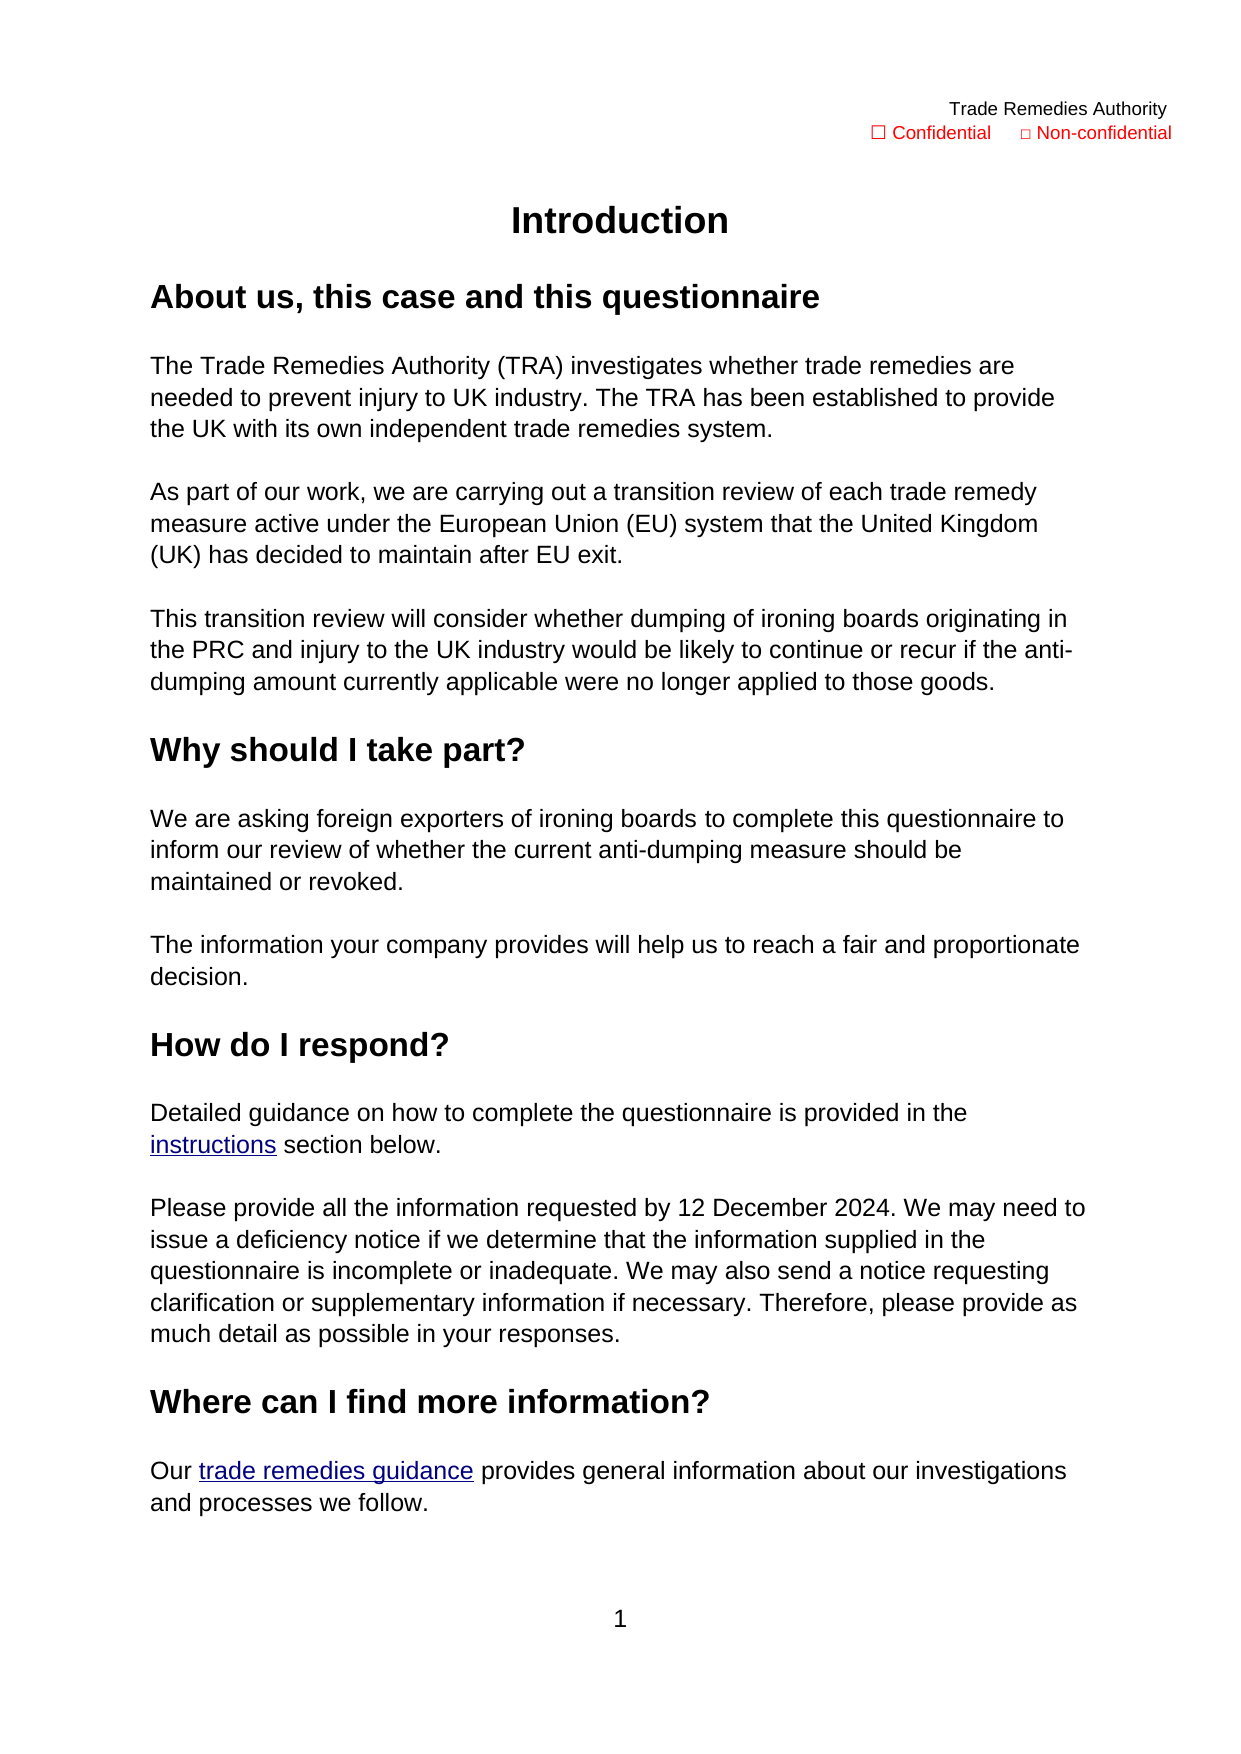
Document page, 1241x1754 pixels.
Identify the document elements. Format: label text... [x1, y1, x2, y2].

text Detailed guidance on how to complete the questionnaire is provided in the instructions section below. [150, 1098, 1090, 1159]
text The information your company provides will help us to reach a fair and proportionate decision. [150, 930, 1090, 990]
subtitle Introduction [150, 198, 1090, 242]
text As part of our work, we are carrying out a transition review of each trade remedy measure active under the European Union (EU) system that the United Kingdom (UK) has decided to maintain after EU exit. [150, 477, 1090, 569]
subtitle How do I respond? [150, 1024, 1090, 1063]
subtitle Why should I take part? [150, 730, 1090, 768]
subtitle About us, this case and this questionnaire [150, 277, 1090, 316]
text Our trade remedies guidance provides general information about our investigations and processes we follow. [150, 1456, 1090, 1516]
text This transition review will consider whether dumping of ironing boards originating in the PRC and injury to the UK industry would be likely to continue or recur if the anti-dumping amount currently applicable were no longer applied to those goods. [150, 604, 1090, 696]
subtitle Where can I find more information? [150, 1382, 1090, 1421]
text Please provide all the information requested by 12 December 2024. We may need to issue a deficiency notice if we determine that the information supplied in the questionnaire is incomplete or inadequate. We may also send a notice requesting clarification or supplementary information if necessary. Therefore, please provide as much detail as possible in your responses. [150, 1193, 1090, 1348]
text The Trade Remedies Authority (TRA) investigates whether trade remedies are needed to prevent injury to UK industry. The TRA has been established to provide the UK with its own independent trade remedies system. [150, 351, 1090, 443]
text We are asking foreign exporters of ironing boards to complete this questionnaire to inform our review of whether the current anti-dumping measure should be maintained or revoked. [150, 804, 1090, 896]
